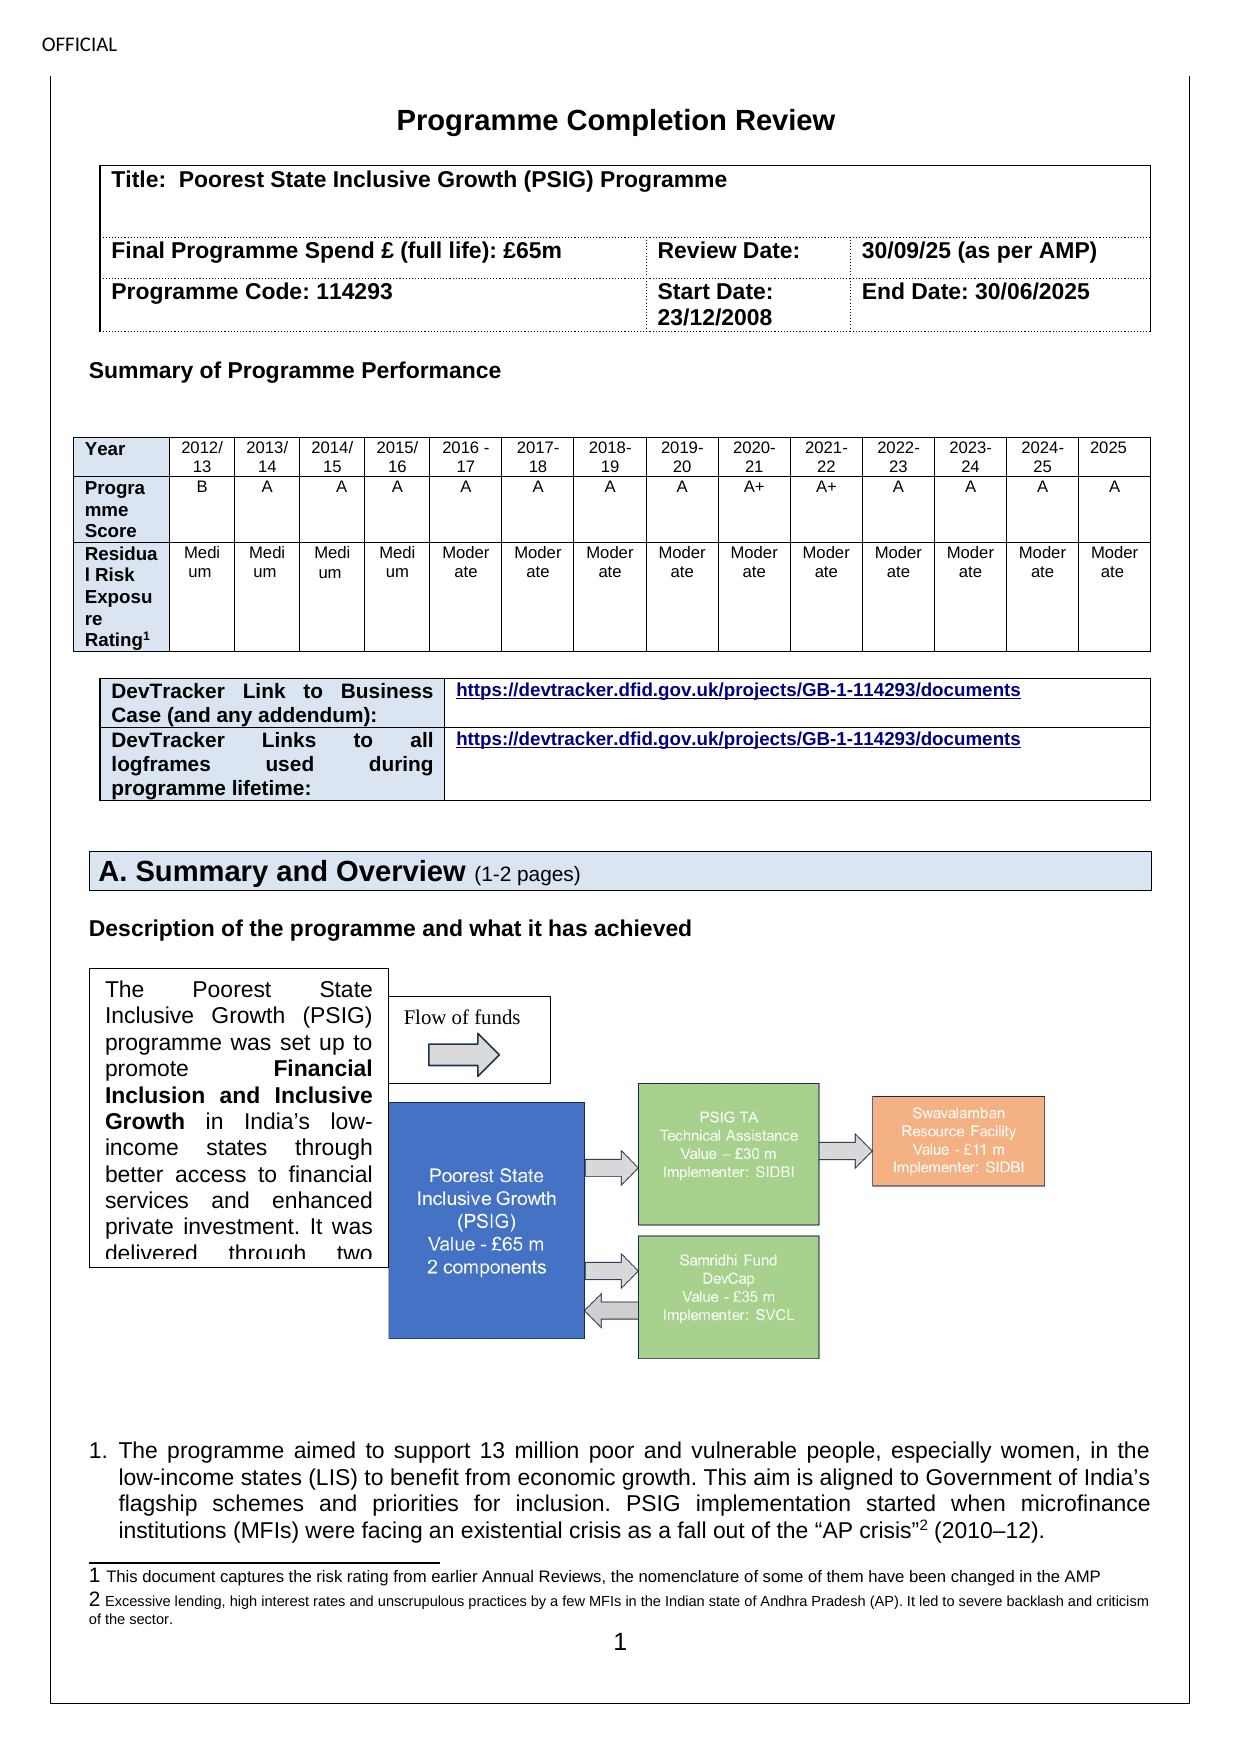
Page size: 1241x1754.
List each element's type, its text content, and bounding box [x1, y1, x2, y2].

table_cell A+ [791, 477, 862, 542]
table_header 2025 [1079, 438, 1150, 476]
table_cell A [574, 477, 646, 542]
table_header 2021-22 [791, 438, 862, 476]
table_cell Moderate [863, 543, 934, 651]
table_cell Medium [365, 543, 429, 651]
table_cell End Date: 30/06/2025 [850, 278, 1150, 331]
table_cell Moderate [719, 543, 790, 651]
table_cell Programme Code: 114293 [101, 278, 646, 331]
table_cell B [170, 477, 234, 542]
table_header 2018-19 [574, 438, 646, 476]
table_cell A+ [719, 477, 790, 542]
table_cell Start Date: 23/12/2008 [646, 278, 850, 331]
table_cell A [502, 477, 573, 542]
table_cell Review Date: [646, 237, 850, 277]
table_cell https://devtracker.dfid.gov.uk/projects/GB-1-114293/documents [445, 728, 1150, 800]
table_header 2015/16 [365, 438, 429, 476]
table_cell DevTracker Links to all logframes used during programme lifetime: [101, 728, 444, 800]
table_header 2024-25 [1007, 438, 1078, 476]
table_header DevTracker Link to Business Case (and any addendum): [101, 679, 444, 727]
table_cell Moderate [502, 543, 573, 651]
table_cell A [863, 477, 934, 542]
table_cell Moderate [430, 543, 501, 651]
table_header 2014/15 [300, 438, 364, 476]
table_cell Medium [235, 543, 299, 651]
table_cell Medium [170, 543, 234, 651]
table_header 2020-21 [719, 438, 790, 476]
table_header 2019-20 [647, 438, 718, 476]
table_cell Residual Risk Exposure Rating [74, 543, 169, 651]
table_cell Moderate [1079, 543, 1150, 651]
table_cell A [935, 477, 1006, 542]
table_header 2017-18 [502, 438, 573, 476]
list Excessive lending, high interest rates and unscrupulous practices by a few MFIs in the Indian state of Andhra Pradesh (AP). It led to severe backlash and criticism of the sector. [89, 1587, 1152, 1627]
table_header https://devtracker.dfid.gov.uk/projects/GB-1-114293/documents [445, 679, 1150, 727]
table_cell A [235, 477, 299, 542]
text Description of the programme and what it has achieved [89, 915, 1152, 941]
table_cell A [365, 477, 429, 542]
table_cell A [647, 477, 718, 542]
table_cell A [430, 477, 501, 542]
table_cell Moderate [791, 543, 862, 651]
table_cell A [300, 477, 364, 542]
table_header Year [74, 438, 169, 476]
list The Poorest State Inclusive Growth (PSIG) programme was set up to promote Financial Inclusion and Inclusive Growth in India’s low-income states through better access to financial services and enhanced private investment. It was delivered through two components: 1) Development Capital Investment (Samridhi Fund (SF/Fund); £35 m), and 2) Technical Assistance (TA) (£30 m). The development capital investment component was delivered by SIDBI’s subsidiary SIDBI Venture Capital Limited (SVCL). The TA component was implemented by an Indian Development Finance Institution (DFI), the Small Industries Development Bank of India (SIDBI). A diagrammatic representation of the programme is shown below: [105, 976, 373, 1259]
table_cell 30/09/25 (as per AMP) [850, 237, 1150, 277]
text A. Summary and Overview (1-2 pages) [90, 852, 1151, 890]
table_cell Programme Score [74, 477, 169, 542]
table_header 2012/13 [170, 438, 234, 476]
table_header 2022-23 [863, 438, 934, 476]
text Programme Completion Review [89, 103, 1152, 136]
table_cell A [1079, 477, 1150, 542]
table_header 2016 - 17 [430, 438, 501, 476]
table_cell Medium [300, 543, 364, 651]
table_cell Moderate [647, 543, 718, 651]
text Summary of Programme Performance [89, 357, 1152, 384]
table_header 2013/14 [235, 438, 299, 476]
table_header 2023-24 [935, 438, 1006, 476]
table_cell Moderate [574, 543, 646, 651]
table_cell Moderate [1007, 543, 1078, 651]
table_cell Final Programme Spend £ (full life): £65m [101, 237, 646, 277]
table_cell Moderate [935, 543, 1006, 651]
table_header Title: Poorest State Inclusive Growth (PSIG) Programme [101, 166, 1150, 237]
list The programme aimed to support 13 million poor and vulnerable people, especially women, in the low-income states (LIS) to benefit from economic growth. This aim is aligned to Government of India’s flagship schemes and priorities for inclusion. PSIG implementation started when microfinance institutions (MFIs) were facing an existential crisis as a fall out of the “AP crisis” (2010–12). [89, 1437, 1152, 1543]
table_cell A [1007, 477, 1078, 542]
